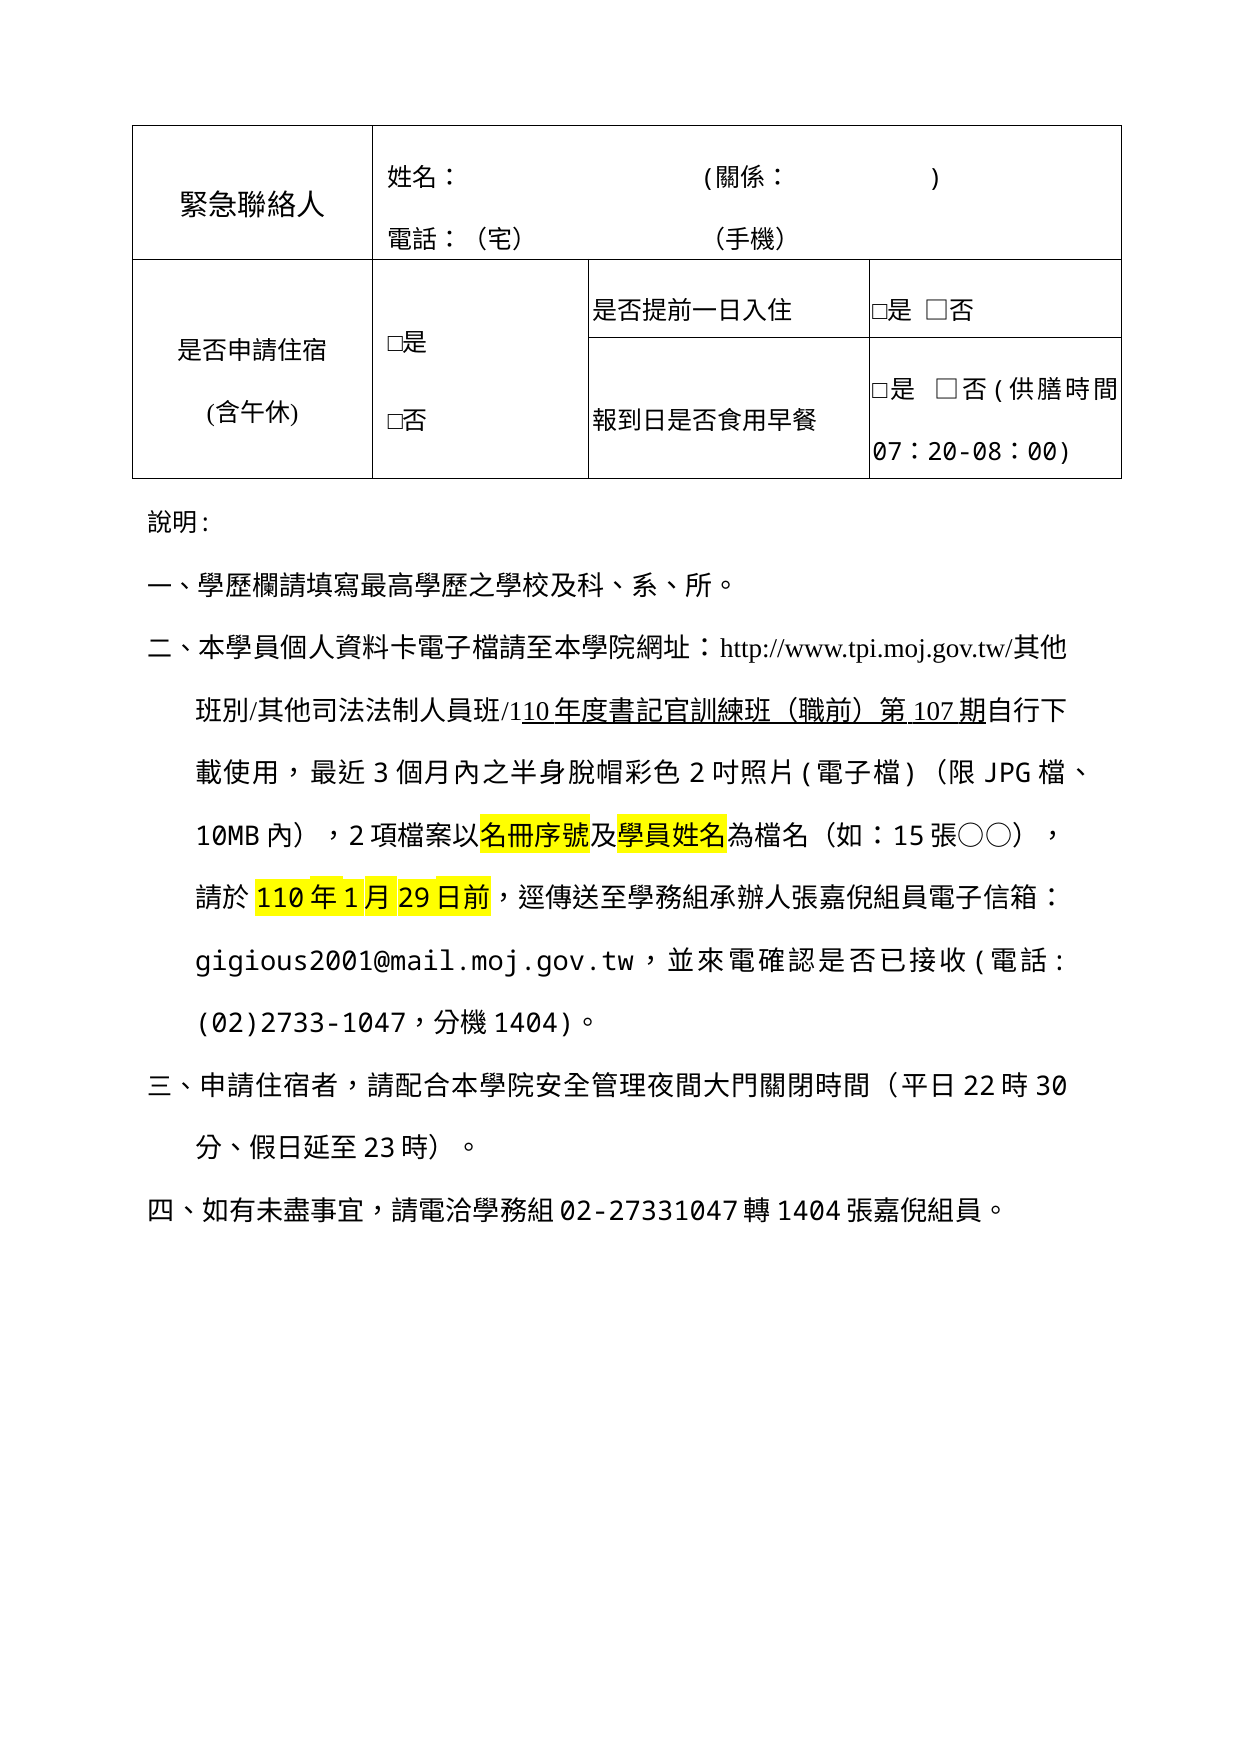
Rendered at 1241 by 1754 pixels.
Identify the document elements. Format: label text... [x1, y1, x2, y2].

table_cell □是 □否 [870, 260, 1121, 337]
text 說明: [148, 479, 1092, 542]
table_cell □是 □否 [373, 260, 588, 478]
table_cell 是否申請住宿 (含午休) [133, 260, 372, 478]
text 四、如有未盡事宜，請電洽學務組02-27331047轉1404張嘉倪組員。 [148, 1167, 1068, 1229]
table_cell 是否提前一日入住 [589, 260, 869, 337]
text 二、本學員個人資料卡電子檔請至本學院網址：http://www.tpi.moj.gov.tw/其他班別/其他司法法制人員班/110年度書記官訓練班（職前）第107期自行下載使用，最近3個月內之半身脫帽彩色2吋照片(電子檔)（限JPG檔、10MB內），2項檔案以名冊序號及學員姓名為檔名（如：15張○○），請於110年1月29日前，逕傳送至學務組承辦人張嘉倪組員電子信箱：gigious2001@mail.moj.gov.tw，並來電確認是否已接收(電話:(02)2733-1047，分機1404)。 [148, 604, 1067, 1042]
table_cell □是 □否(供膳時間07：20-08：00) [870, 338, 1121, 478]
text 一、學歷欄請填寫最高學歷之學校及科、系、所。 [148, 542, 1067, 604]
text 三、申請住宿者，請配合本學院安全管理夜間大門關閉時間（平日22時30分、假日延至23時）。 [148, 1042, 1068, 1167]
table_cell 緊急聯絡人 [133, 126, 372, 259]
table_cell 報到日是否食用早餐 [589, 338, 869, 478]
table_cell 姓名： (關係： ) 電話：（宅） （手機） [373, 126, 1121, 259]
